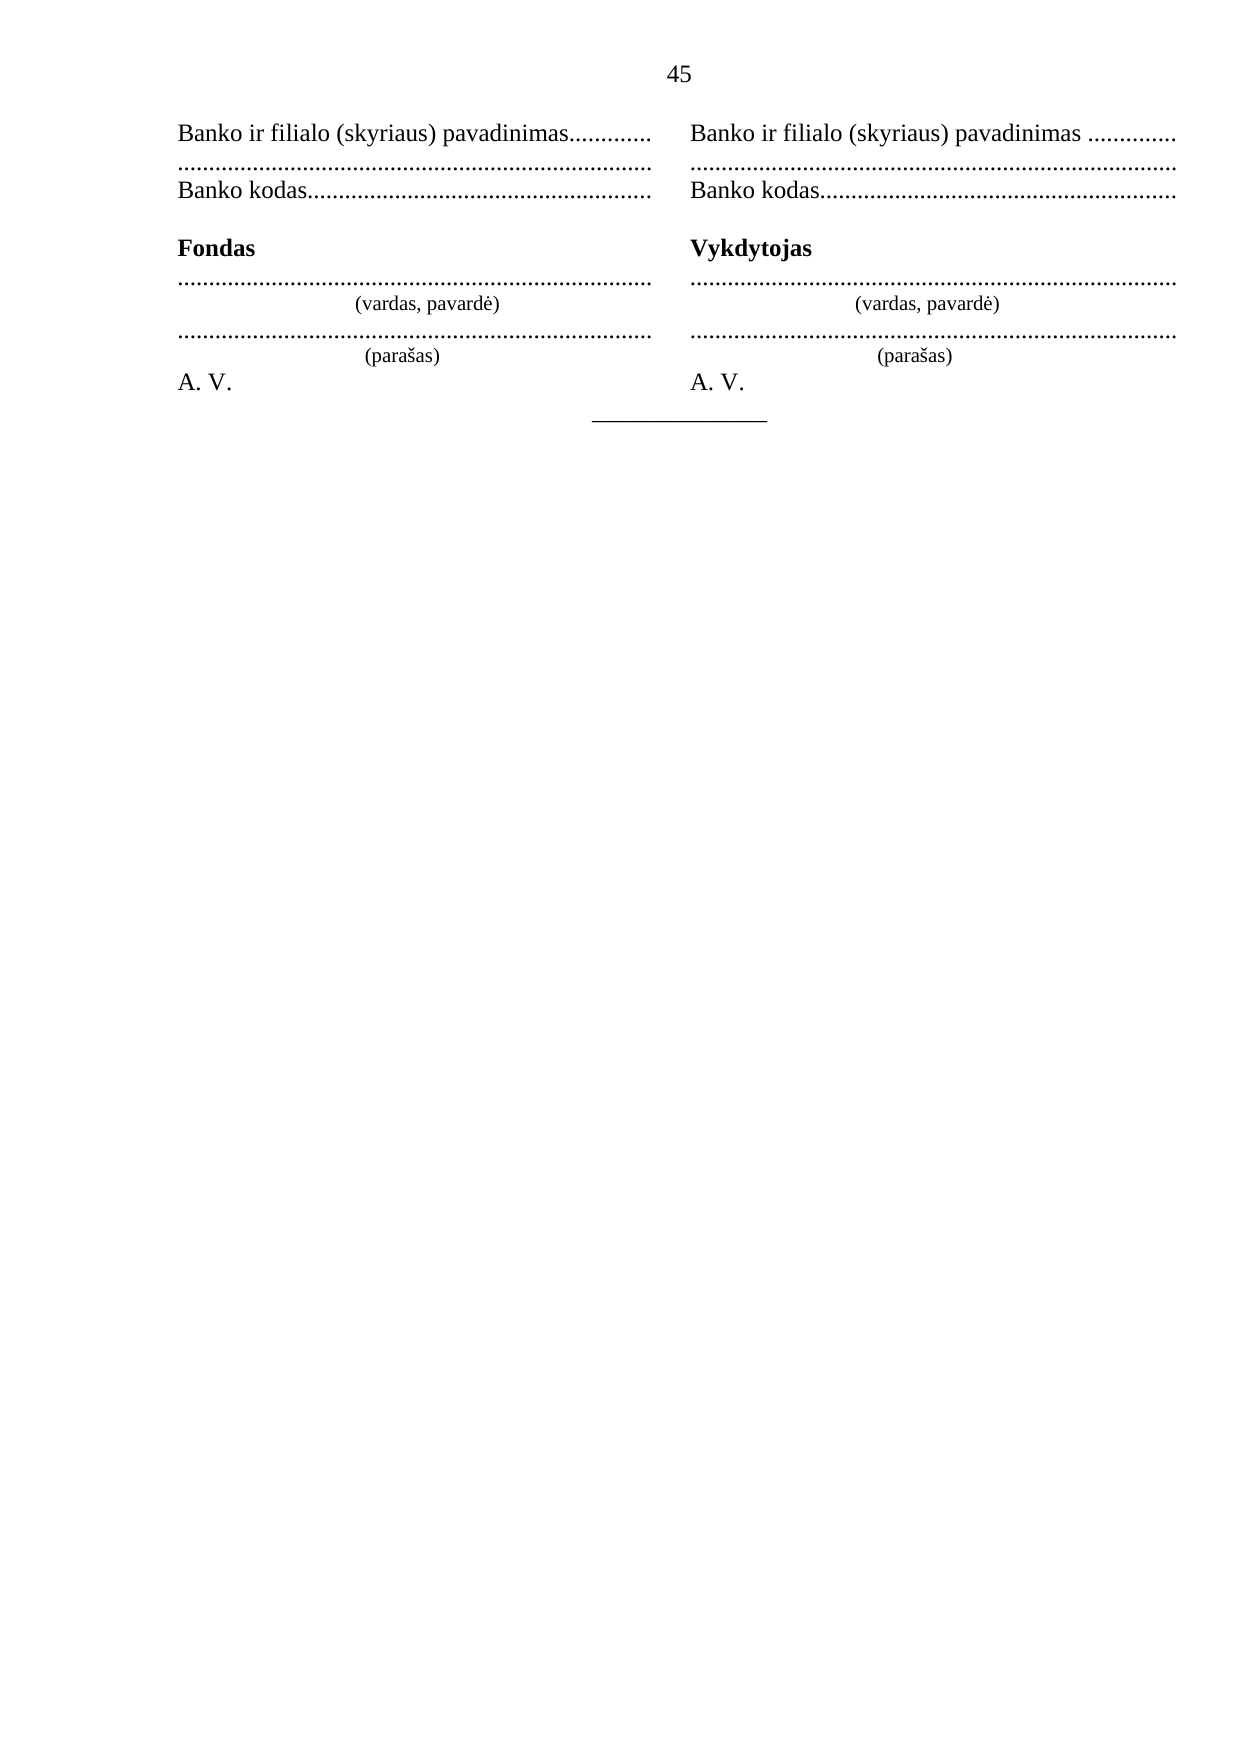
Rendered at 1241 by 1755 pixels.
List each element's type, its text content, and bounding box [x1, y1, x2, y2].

text Banko ir filialo (skyriaus) pavadinimas Banko ir filialo (skyriaus) pavadinimas [177, 118, 1181, 147]
text ______________ [177, 396, 1181, 425]
text (parašas) (parašas) [177, 343, 1181, 367]
text Banko kodas Banko kodas [177, 176, 1181, 204]
text (vardas, pavardė) (vardas, pavardė) [177, 291, 1181, 315]
text Fondas Vykdytojas [177, 233, 1181, 262]
text A. V. A. V. [177, 367, 1181, 396]
